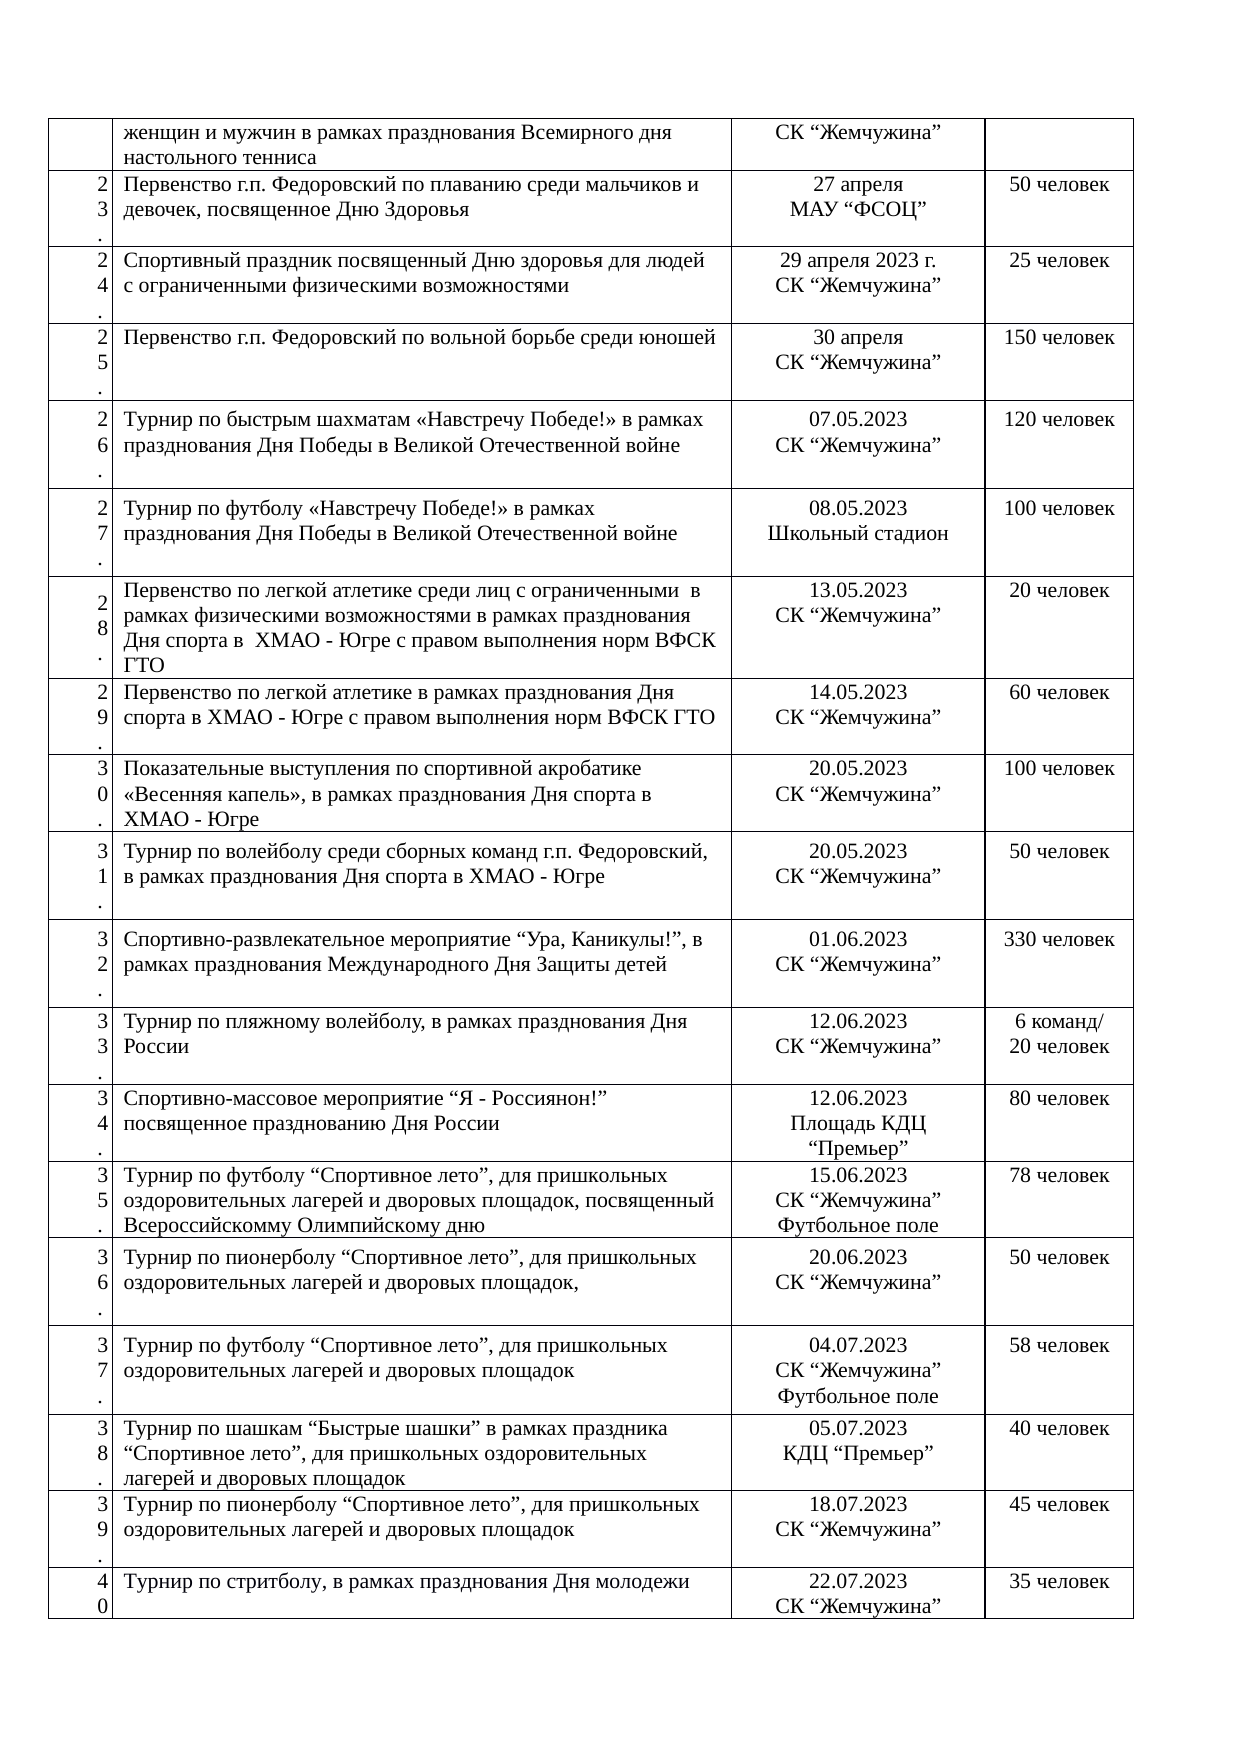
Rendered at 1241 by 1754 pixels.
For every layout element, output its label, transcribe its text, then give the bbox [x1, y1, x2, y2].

table_cell 45 человек [986, 1491, 1133, 1567]
table_cell 29 апреля 2023 г. СК “Жемчужина” [732, 247, 984, 323]
table_cell 15.06.2023 СК “Жемчужина” Футбольное поле [907, 1162, 984, 1237]
table_cell 35 человек [986, 1568, 1133, 1618]
table_cell Турнир по пионерболу “Спортивное лето”, для пришкольных оздоровительных лагерей и дворовых площадок [113, 1491, 731, 1567]
table_cell 25 человек [986, 247, 1133, 323]
table_cell 150 человек [986, 324, 1133, 399]
table_cell 22.07.2023 СК “Жемчужина” Баскетбольная площадка [907, 1568, 984, 1618]
table_cell [49, 1568, 112, 1618]
table_cell СК “Жемчужина” [732, 119, 984, 169]
table_cell 60 человек [986, 679, 1133, 754]
table_cell [49, 1085, 112, 1161]
table_cell Показательные выступления по спортивной акробатике «Весенняя капель», в рамках празднования Дня спорта в ХМАО - Югре [259, 755, 731, 831]
table_cell [49, 401, 112, 488]
table_cell 100 человек [986, 489, 1133, 576]
table_cell Турнир по настольному теннису среди девушек и юношей, женщин и мужчин в рамках празднования Всемирного дня настольного тенниса [317, 119, 731, 169]
table_cell [49, 324, 112, 399]
table_cell 18.07.2023 СК “Жемчужина” [732, 1491, 984, 1567]
table_cell 120 человек [986, 401, 1133, 488]
table_cell 50 человек [986, 171, 1133, 246]
table_cell 20.06.2023 СК “Жемчужина” [732, 1238, 984, 1325]
table_cell [49, 1415, 112, 1490]
table_cell 27 апреля МАУ “ФСОЦ” [732, 171, 984, 246]
table_cell Спортивно-развлекательное мероприятие “Ура, Каникулы!”, в рамках празднования Международного Дня Защиты детей [113, 920, 731, 1007]
table_cell 6 команд/ 20 человек [986, 1008, 1133, 1084]
table_cell 05.07.2023 КДЦ “Премьер” [732, 1415, 984, 1490]
table_cell Турнир по футболу «Навстречу Победе!» в рамках празднования Дня Победы в Великой Отечественной войне [113, 489, 731, 576]
table_cell Турнир по шашкам “Быстрые шашки” в рамках праздника “Спортивное лето”, для пришкольных оздоровительных лагерей и дворовых площадок [406, 1415, 731, 1490]
table_cell 20.05.2023 СК “Жемчужина” [732, 832, 984, 919]
table_cell [49, 247, 112, 323]
table_cell 78 человек [986, 1162, 1133, 1237]
table_cell [49, 119, 112, 169]
table_cell [49, 489, 112, 576]
table_cell Спортивный праздник посвященный Дню здоровья для людей с ограниченными физическими возможностями [113, 247, 731, 323]
table_cell 01.06.2023 СК “Жемчужина” [732, 920, 984, 1007]
table_cell Турнир по футболу “Спортивное лето”, для пришкольных оздоровительных лагерей и дворовых площадок, посвященный Всероссийскомму Олимпийскому дню [485, 1162, 731, 1237]
table_cell [49, 679, 112, 754]
table_cell [49, 1326, 112, 1413]
table_cell [986, 119, 1133, 169]
table_cell 08.05.2023 Школьный стадион [732, 489, 984, 576]
table_cell Турнир по быстрым шахматам «Навстречу Победе!» в рамках празднования Дня Победы в Великой Отечественной войне [113, 401, 731, 488]
table_cell 12.06.2023 СК “Жемчужина” [732, 1008, 984, 1084]
table_cell 100 человек [986, 755, 1133, 831]
table_cell Первенство по легкой атлетике среди лиц с ограниченными в рамках физическими возможностями в рамках празднования Дня спорта в ХМАО - Югре с правом выполнения норм ВФСК ГТО [113, 577, 731, 678]
table_cell 50 человек [986, 1238, 1133, 1325]
table_cell 50 человек [986, 832, 1133, 919]
table_cell 58 человек [986, 1326, 1133, 1413]
table_cell 20 человек [986, 577, 1133, 678]
table_cell Первенство г.п. Федоровский по вольной борьбе среди юношей [113, 324, 731, 399]
table_cell [49, 755, 112, 831]
table_cell [49, 577, 112, 678]
table_cell 15.06.2023 СК “Жемчужина” Футбольное поле [732, 1162, 809, 1237]
table_cell 13.05.2023 СК “Жемчужина” [732, 577, 984, 678]
table_cell [49, 171, 112, 246]
table_cell 40 человек [986, 1415, 1133, 1490]
table_cell 14.05.2023 СК “Жемчужина” [732, 679, 984, 754]
table_cell [49, 832, 112, 919]
table_cell 20.05.2023 СК “Жемчужина” [732, 755, 984, 831]
table_cell [49, 1491, 112, 1567]
table_cell [49, 1238, 112, 1325]
table_cell Турнир по футболу “Спортивное лето”, для пришкольных оздоровительных лагерей и дворовых площадок [113, 1326, 731, 1413]
table_cell [49, 1162, 112, 1237]
table_cell Первенство по легкой атлетике в рамках празднования Дня спорта в ХМАО - Югре с правом выполнения норм ВФСК ГТО [113, 679, 731, 754]
table_cell Турнир по пляжному волейболу, в рамках празднования Дня России [113, 1008, 731, 1084]
table_cell Турнир по пионерболу “Спортивное лето”, для пришкольных оздоровительных лагерей и дворовых площадок, [113, 1238, 731, 1325]
table_cell 80 человек [986, 1085, 1133, 1161]
table_cell 12.06.2023 Площадь КДЦ “Премьер” [732, 1085, 984, 1161]
table_cell 330 человек [986, 920, 1133, 1007]
table_cell [49, 920, 112, 1007]
table_cell 07.05.2023 СК “Жемчужина” [732, 401, 984, 488]
table_cell [49, 1008, 112, 1084]
table_cell Турнир по стритболу, в рамках празднования Дня молодежи [113, 1568, 731, 1618]
table_cell Турнир по волейболу среди сборных команд г.п. Федоровский, в рамках празднования Дня спорта в ХМАО - Югре [113, 832, 731, 919]
table_cell 30 апреля СК “Жемчужина” [732, 324, 984, 399]
table_cell Спортивно-массовое мероприятие “Я - Россиянон!” посвященное празднованию Дня России [113, 1085, 731, 1161]
table_cell 04.07.2023 СК “Жемчужина” Футбольное поле [732, 1326, 984, 1413]
table_cell Первенство г.п. Федоровский по плаванию среди мальчиков и девочек, посвященное Дню Здоровья [113, 171, 731, 246]
table_cell 22.07.2023 СК “Жемчужина” Баскетбольная площадка [732, 1568, 809, 1618]
